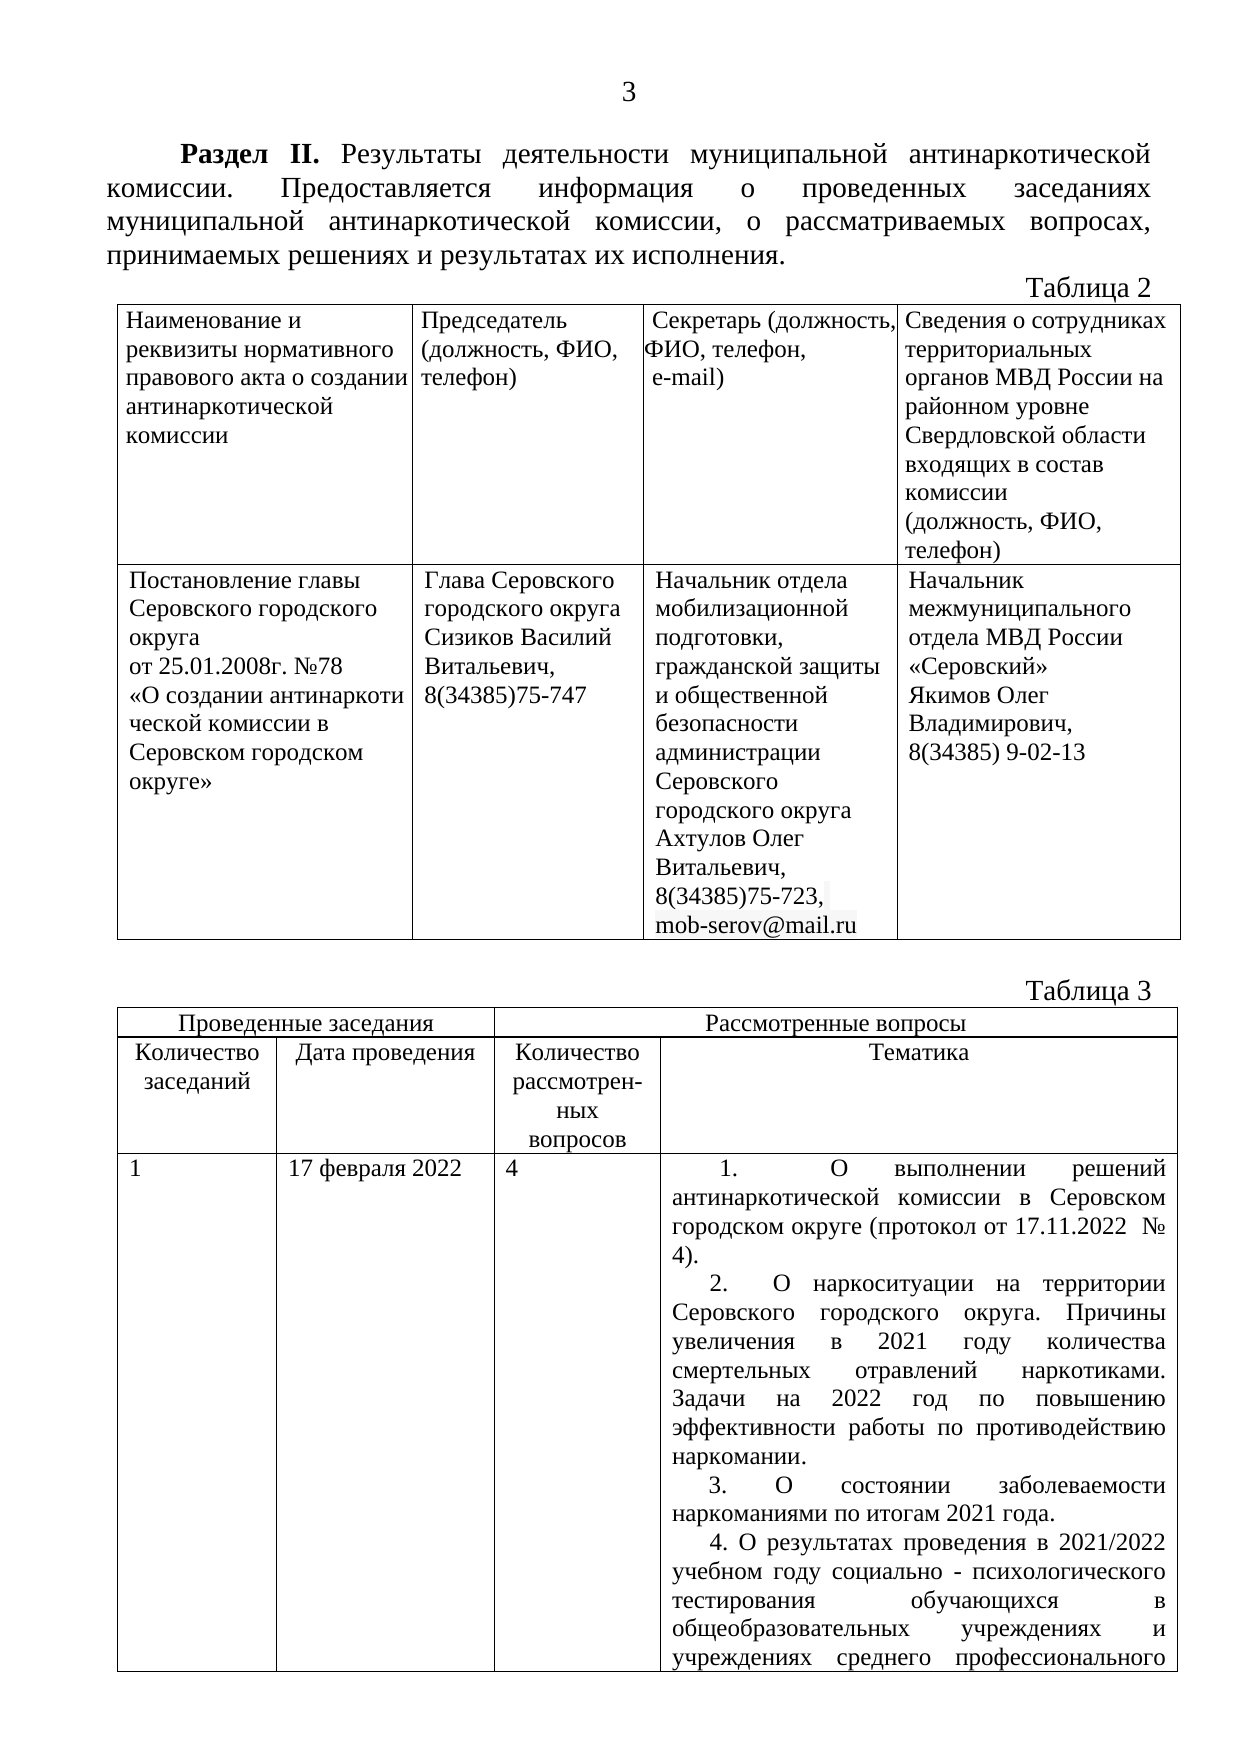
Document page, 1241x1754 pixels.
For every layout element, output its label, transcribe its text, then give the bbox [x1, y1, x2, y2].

table_cell Тематика [661, 1038, 1177, 1152]
table_cell Дата проведения [277, 1038, 494, 1152]
table_header Сведения о сотрудниках территориальных органов МВД России на районном уровне Свердловской области входящих в состав комиссии (должность, ФИО, телефон) [898, 305, 1180, 564]
table_header Рассмотренные вопросы [495, 1008, 1177, 1036]
table_cell Глава Серовского городского округа Сизиков Василий Витальевич, 8(34385)75-747 [413, 565, 643, 938]
text Раздел II. Результаты деятельности муниципальной антинаркотической комиссии. Предоставляется информация о проведенных заседаниях муниципальной антинаркотической комиссии, о рассматриваемых вопросах, принимаемых решениях и результатах их исполнения. [106, 136, 1152, 270]
table_cell Начальник отдела мобилизационной подготовки, гражданской защиты и общественной безопасности администрации Серовского городского округа Ахтулов Олег Витальевич, 8(34385)75-723, mob-serov@mail.ru [644, 565, 897, 938]
table_cell 1. О выполнении решений антинаркотической комиссии в Серовском городском округе (протокол от 17.11.2022 № 4). 2. О наркоситуации на территории Серовского городского округа. Причины увеличения в 2021 году количества смертельных отравлений наркотиками. Задачи на 2022 год по повышению эффективности работы по противодействию наркомании. 3. О состоянии заболеваемости наркоманиями по итогам 2021 года. 4. О результатах проведения в 2021/2022 учебном году социально - психологического тестирования обучающихся в общеобразовательных учреждениях и учреждениях среднего профессионального [661, 1154, 1177, 1671]
table_cell 17 февраля 2022 [277, 1154, 494, 1671]
table_cell Количество заседаний [118, 1038, 276, 1152]
table_cell Количество рассмотрен-ных вопросов [495, 1038, 660, 1152]
text Таблица 2 [106, 270, 1152, 304]
table_cell Постановление главы Серовского городского округа от 25.01.2008г. №78 «О создании антинаркоти ческой комиссии в Серовском городском округе» [118, 565, 412, 938]
table_cell 1 [118, 1154, 276, 1671]
table_header Секретарь (должность, ФИО, телефон, e-mail) [644, 305, 897, 564]
table_header Проведенные заседания [118, 1008, 494, 1036]
table_cell 4 [495, 1154, 660, 1671]
table_cell Начальник межмуниципального отдела МВД России «Серовский» Якимов Олег Владимирович, 8(34385) 9-02-13 [898, 565, 1180, 938]
text Таблица 3 [106, 973, 1152, 1007]
table_header Наименование и реквизиты нормативного правового акта о создании антинаркотической комиссии [118, 305, 412, 564]
table_header Председатель (должность, ФИО, телефон) [413, 305, 643, 564]
